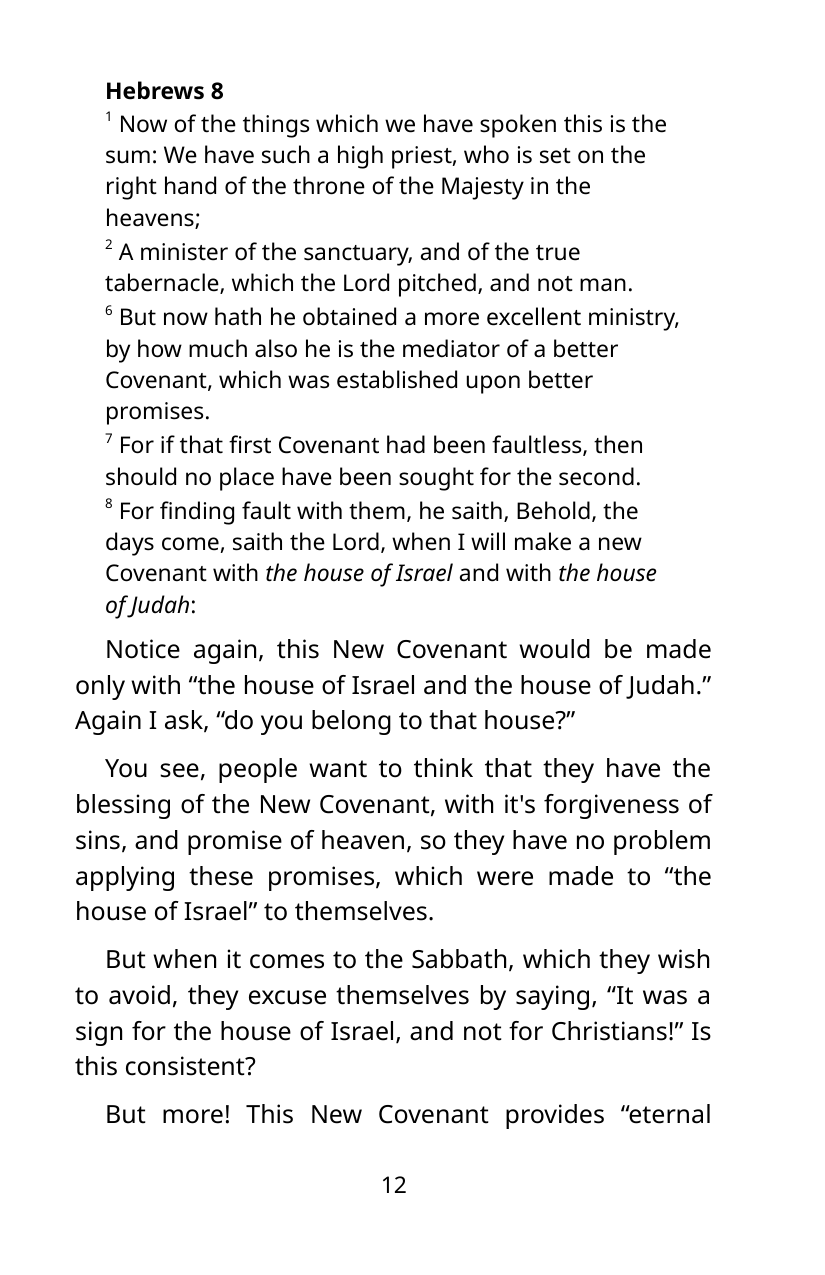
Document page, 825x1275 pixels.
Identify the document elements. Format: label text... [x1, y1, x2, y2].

text 6 But now hath he obtained a more excellent ministry, by how much also he is the mediator of a better Covenant, which was established upon better promises. [105, 301, 682, 426]
text 1 Now of the things which we have spoken this is the sum: We have such a high priest, who is set on the right hand of the throne of the Majesty in the heavens; [105, 108, 682, 233]
text But when it comes to the Sabbath, which they wish to avoid, they excuse themselves by saying, “It was a sign for the house of Israel, and not for Christians!” Is this consistent? [75, 942, 712, 1083]
text But more! This New Covenant provides “eternal [75, 1097, 712, 1131]
text You see, people want to think that they have the blessing of the New Covenant, with it's forgiveness of sins, and promise of heaven, so they have no problem applying these promises, which were made to “the house of Israel” to themselves. [75, 751, 712, 928]
text 7 For if that first Covenant had been faultless, then should no place have been sought for the second. [105, 429, 682, 492]
text Hebrews 8 [105, 75, 712, 106]
text 2 A minister of the sanctuary, and of the true tabernacle, which the Lord pitched, and not man. [105, 236, 682, 298]
text 8 For finding fault with them, he saith, Behold, the days come, saith the Lord, when I will make a new Covenant with the house of Israel and with the house of Judah: [105, 495, 682, 620]
text Notice again, this New Covenant would be made only with “the house of Israel and the house of Judah.” Again I ask, “do you belong to that house?” [75, 632, 712, 737]
